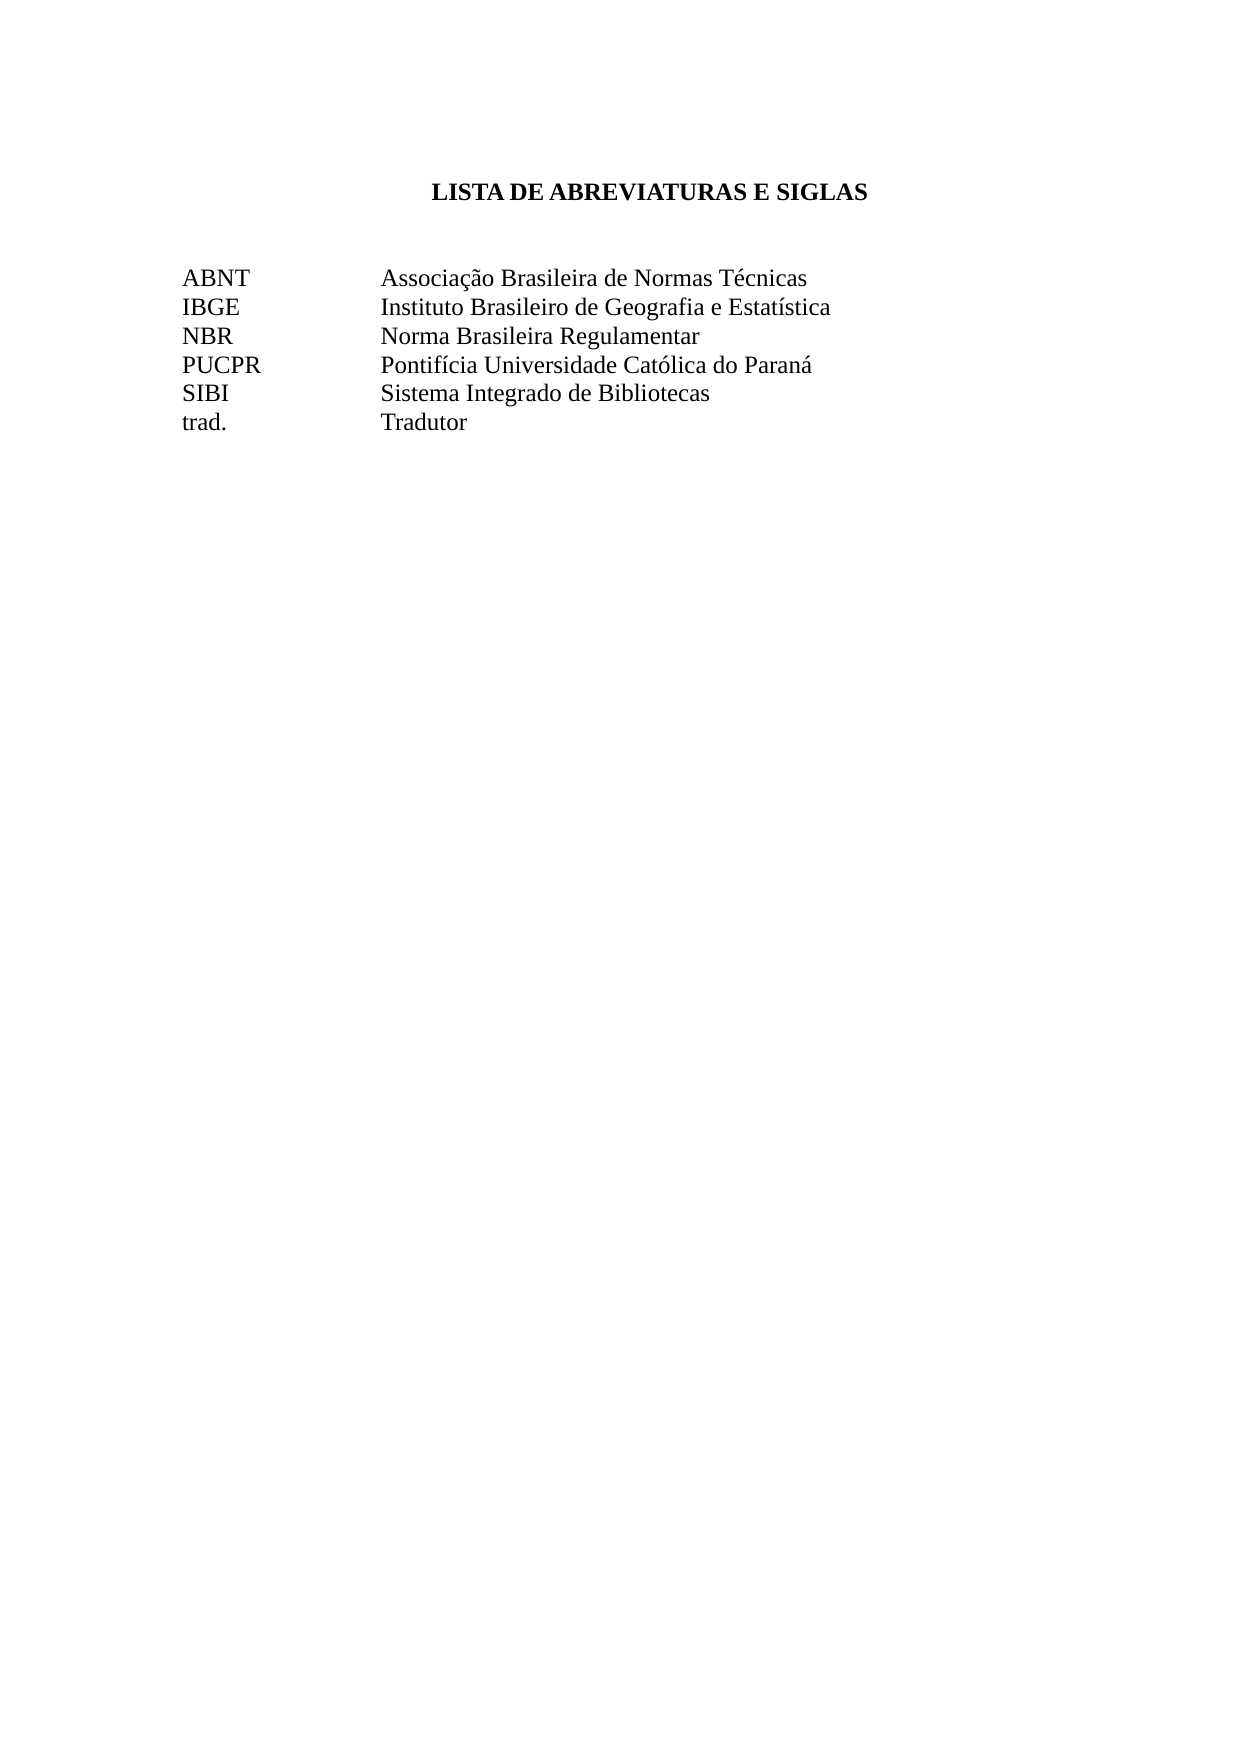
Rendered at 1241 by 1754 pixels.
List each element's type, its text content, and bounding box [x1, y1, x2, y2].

table_cell trad. [171, 407, 281, 436]
table_cell SIBI [171, 379, 281, 407]
table_cell Norma Brasileira Regulamentar [281, 321, 1071, 350]
table_cell Sistema Integrado de Bibliotecas [281, 379, 1071, 407]
table_header Associação Brasileira de Normas Técnicas [281, 264, 1071, 292]
table_cell Pontifícia Universidade Católica do Paraná [281, 350, 1071, 378]
table_cell PUCPR [171, 350, 281, 378]
table_cell IBGE [171, 292, 281, 321]
text LISTA DE ABREVIATURAS E SIGLAS [177, 177, 1122, 206]
table_cell Tradutor [281, 407, 1071, 436]
table_cell Instituto Brasileiro de Geografia e Estatística [281, 292, 1071, 321]
table_header ABNT [171, 264, 281, 292]
table_cell NBR [171, 321, 281, 350]
